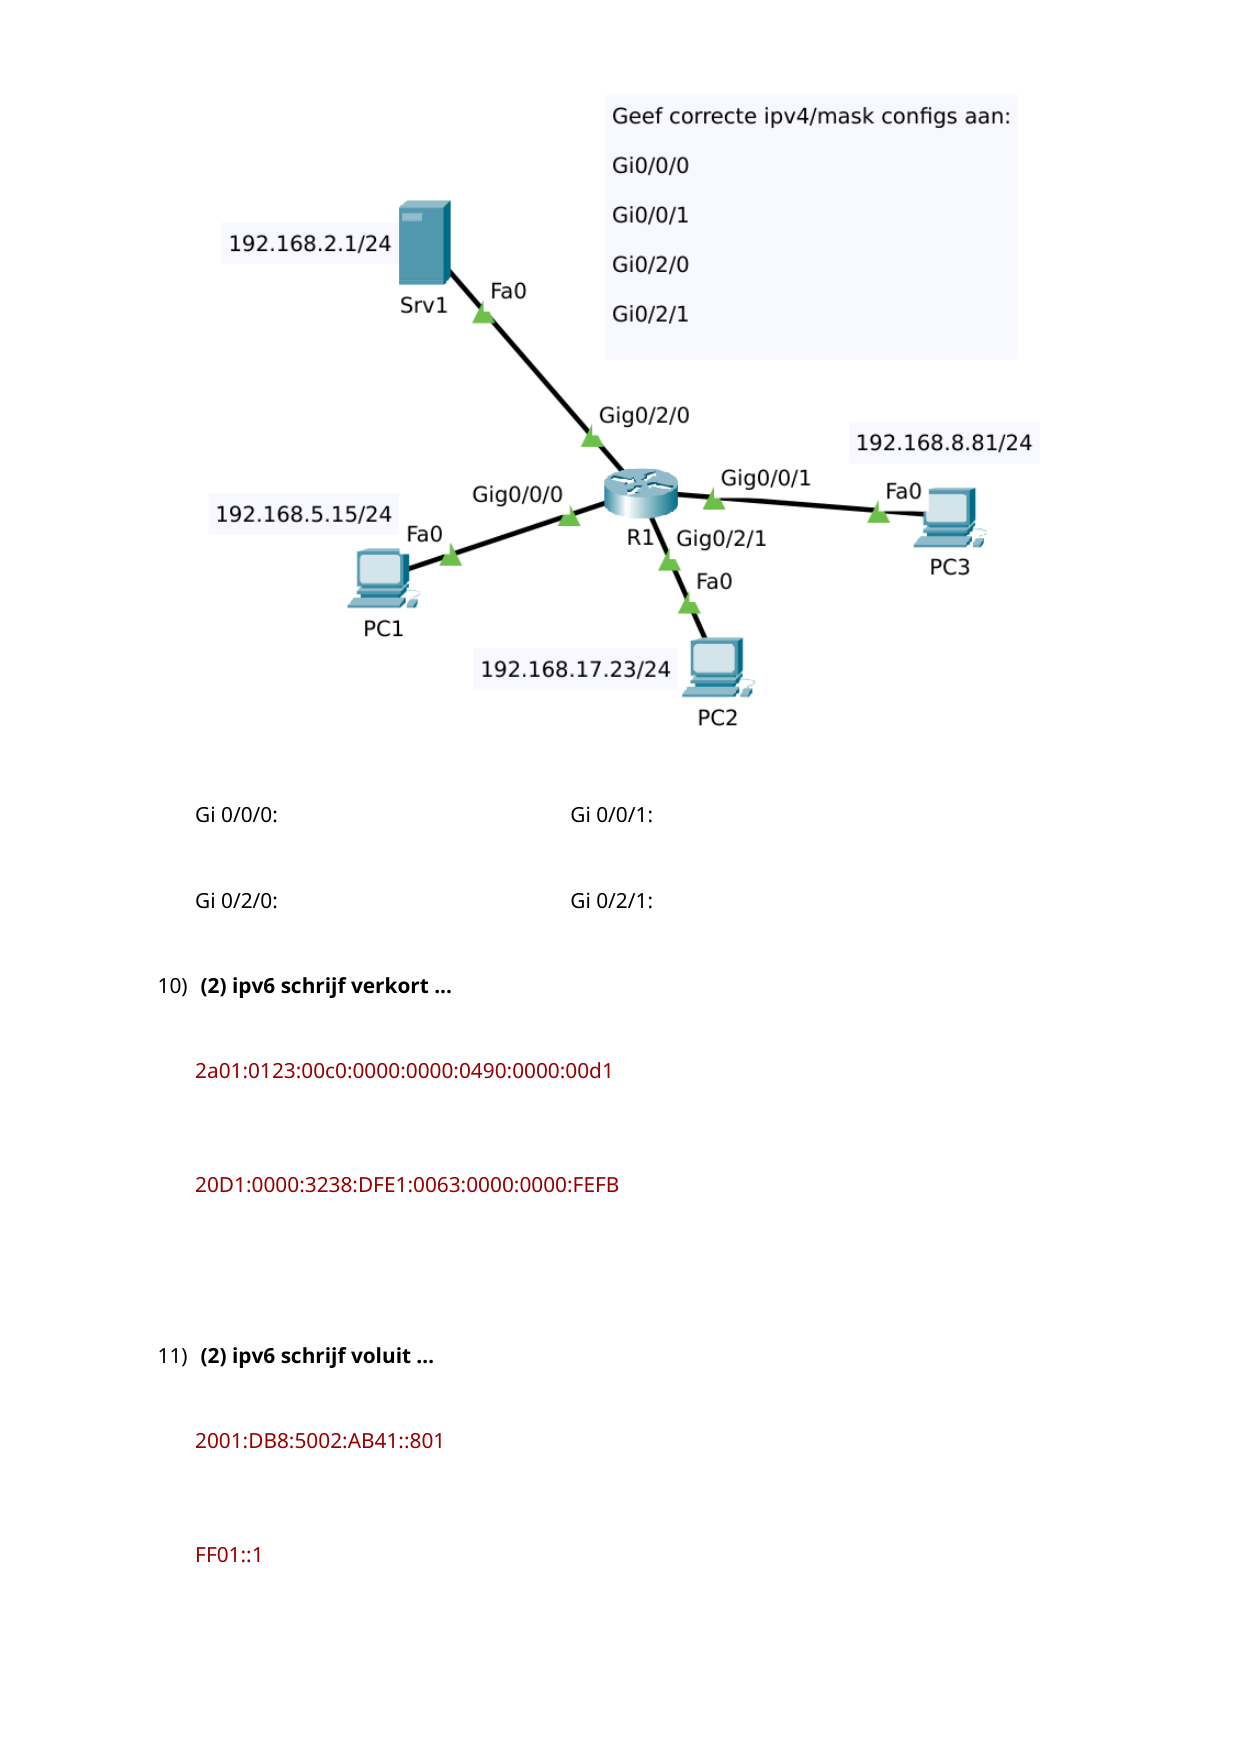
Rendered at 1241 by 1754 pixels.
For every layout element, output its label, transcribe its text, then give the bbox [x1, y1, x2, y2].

picture [195, 75, 1051, 744]
text 2001:DB8:5002:AB41::801 [195, 1426, 1120, 1454]
list Gi 0/0/0: Gi 0/0/1: Gi 0/2/0: Gi 0/2/1: [157, 75, 1120, 971]
list (2) ipv6 schrijf voluit … [157, 1341, 1120, 1426]
text FF01::1 [195, 1483, 1120, 1568]
list (2) ipv6 schrijf verkort ... 2a01:0123:00c0:0000:0000:0490:0000:00d1 20D1:0000:3238:DFE1:0063:0000:0000:FEFB [157, 971, 1120, 1341]
